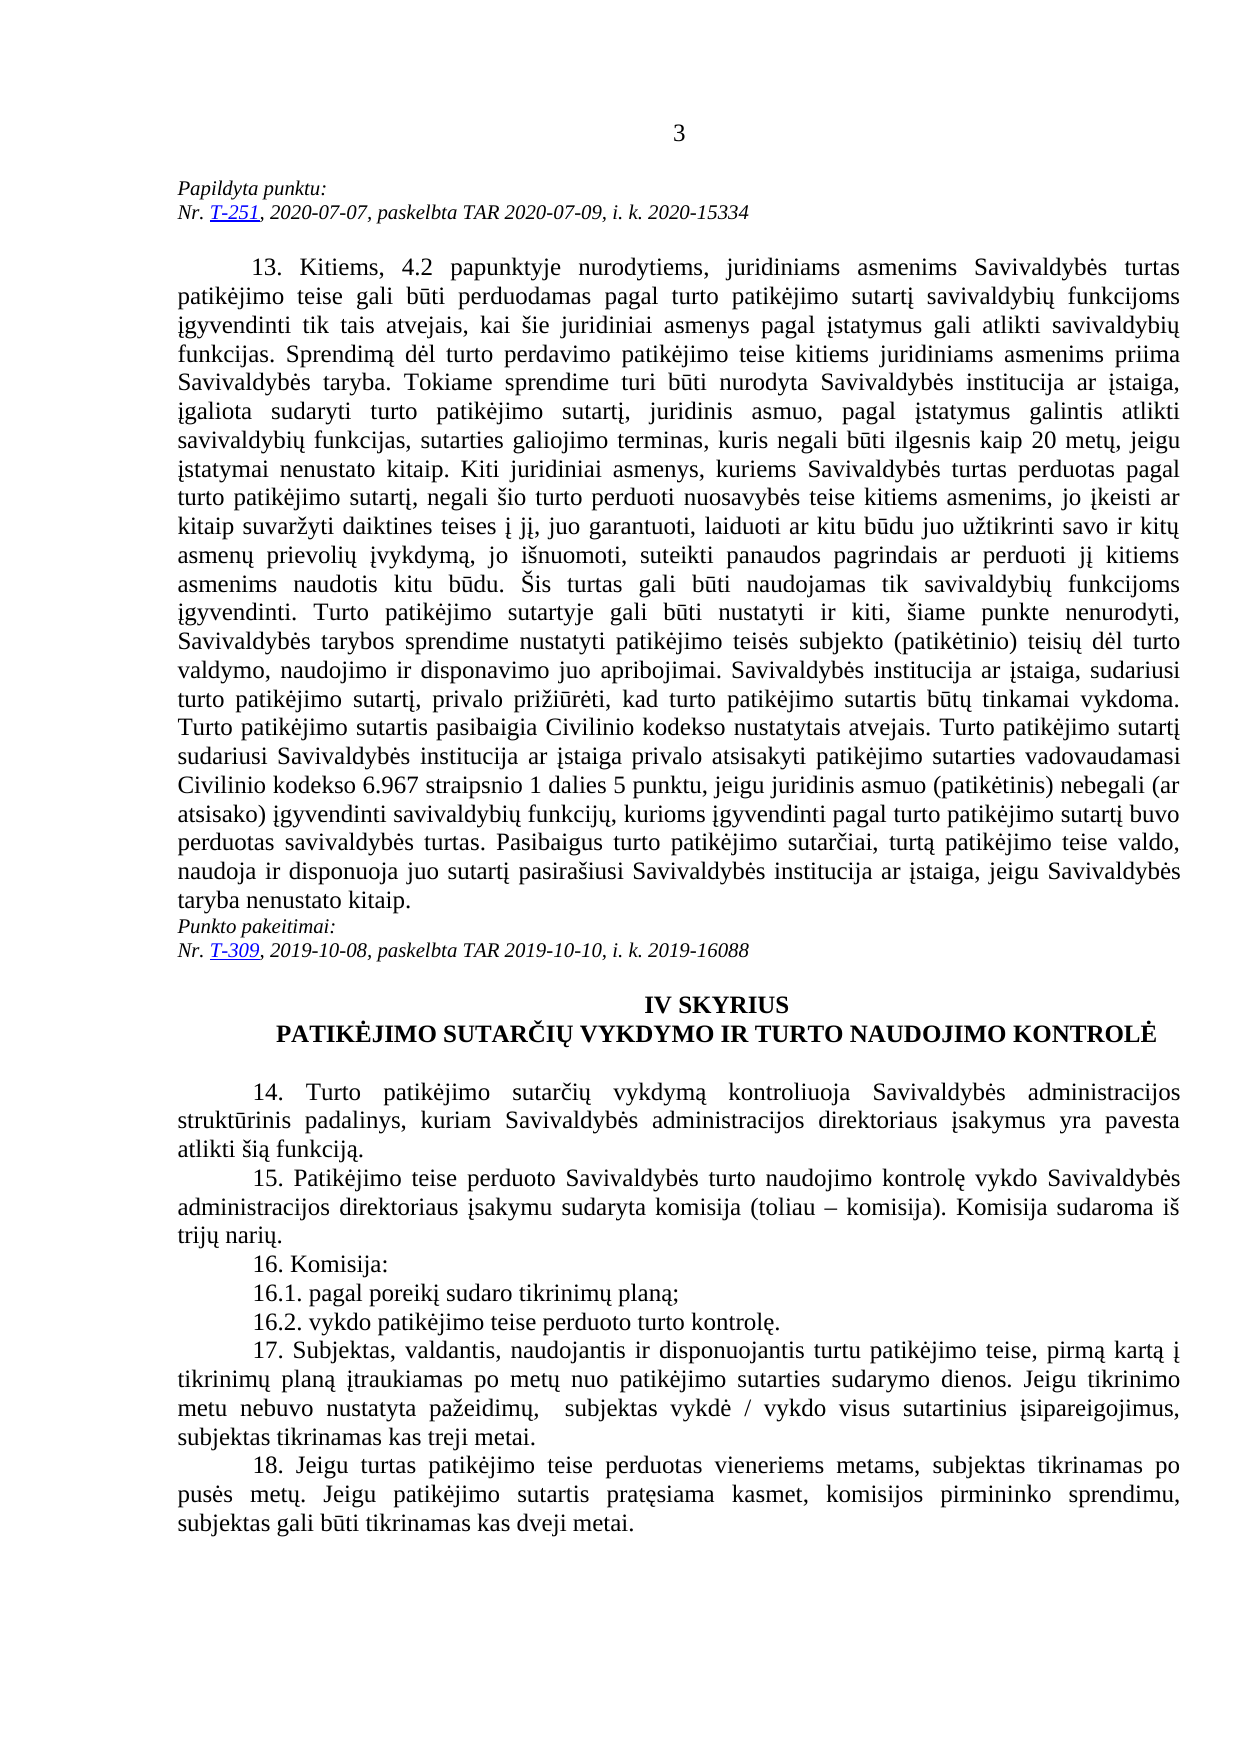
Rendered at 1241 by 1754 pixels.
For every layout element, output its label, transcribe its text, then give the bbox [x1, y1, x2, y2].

text Papildyta punktu: [177, 176, 1181, 200]
text Nr. T-309, 2019-10-08, paskelbta TAR 2019-10-10, i. k. 2019-16088 [177, 938, 1181, 962]
text 16. Komisija: [177, 1249, 1181, 1278]
text 13. Kitiems, 4.2 papunktyje nurodytiems, juridiniams asmenims Savivaldybės turtas patikėjimo teise gali būti perduodamas pagal turto patikėjimo sutartį savivaldybių funkcijoms įgyvendinti tik tais atvejais, kai šie juridiniai asmenys pagal įstatymus gali atlikti savivaldybių funkcijas. Sprendimą dėl turto perdavimo patikėjimo teise kitiems juridiniams asmenims priima Savivaldybės taryba. Tokiame sprendime turi būti nurodyta Savivaldybės institucija ar įstaiga, įgaliota sudaryti turto patikėjimo sutartį, juridinis asmuo, pagal įstatymus galintis atlikti savivaldybių funkcijas, sutarties galiojimo terminas, kuris negali būti ilgesnis kaip 20 metų, jeigu įstatymai nenustato kitaip. Kiti juridiniai asmenys, kuriems Savivaldybės turtas perduotas pagal turto patikėjimo sutartį, negali šio turto perduoti nuosavybės teise kitiems asmenims, jo įkeisti ar kitaip suvaržyti daiktines teises į jį, juo garantuoti, laiduoti ar kitu būdu juo užtikrinti savo ir kitų asmenų prievolių įvykdymą, jo išnuomoti, suteikti panaudos pagrindais ar perduoti jį kitiems asmenims naudotis kitu būdu. Šis turtas gali būti naudojamas tik savivaldybių funkcijoms įgyvendinti. Turto patikėjimo sutartyje gali būti nustatyti ir kiti, šiame punkte nenurodyti, Savivaldybės tarybos sprendime nustatyti patikėjimo teisės subjekto (patikėtinio) teisių dėl turto valdymo, naudojimo ir disponavimo juo apribojimai. Savivaldybės institucija ar įstaiga, sudariusi turto patikėjimo sutartį, privalo prižiūrėti, kad turto patikėjimo sutartis būtų tinkamai vykdoma. Turto patikėjimo sutartis pasibaigia Civilinio kodekso nustatytais atvejais. Turto patikėjimo sutartį sudariusi Savivaldybės institucija ar įstaiga privalo atsisakyti patikėjimo sutarties vadovaudamasi Civilinio kodekso 6.967 straipsnio 1 dalies 5 punktu, jeigu juridinis asmuo (patikėtinis) nebegali (ar atsisako) įgyvendinti savivaldybių funkcijų, kurioms įgyvendinti pagal turto patikėjimo sutartį buvo perduotas savivaldybės turtas. Pasibaigus turto patikėjimo sutarčiai, turtą patikėjimo teise valdo, naudoja ir disponuoja juo sutartį pasirašiusi Savivaldybės institucija ar įstaiga, jeigu Savivaldybės taryba nenustato kitaip. [177, 252, 1181, 914]
text IV SKYRIUS [252, 991, 1181, 1019]
text 15. Patikėjimo teise perduoto Savivaldybės turto naudojimo kontrolę vykdo Savivaldybės administracijos direktoriaus įsakymu sudaryta komisija (toliau – komisija). Komisija sudaroma iš trijų narių. [177, 1163, 1181, 1249]
text Punkto pakeitimai: [177, 914, 1181, 938]
text 16.2. vykdo patikėjimo teise perduoto turto kontrolę. [177, 1307, 1181, 1336]
text PATIKĖJIMO SUTARČIŲ VYKDYMO IR TURTO NAUDOJIMO KONTROLĖ [252, 1019, 1181, 1048]
text 14. Turto patikėjimo sutarčių vykdymą kontroliuoja Savivaldybės administracijos struktūrinis padalinys, kuriam Savivaldybės administracijos direktoriaus įsakymus yra pavesta atlikti šią funkciją. [177, 1077, 1181, 1163]
text Nr. T-251, 2020-07-07, paskelbta TAR 2020-07-09, i. k. 2020-15334 [177, 200, 1181, 224]
text 17. Subjektas, valdantis, naudojantis ir disponuojantis turtu patikėjimo teise, pirmą kartą į tikrinimų planą įtraukiamas po metų nuo patikėjimo sutarties sudarymo dienos. Jeigu tikrinimo metu nebuvo nustatyta pažeidimų, subjektas vykdė / vykdo visus sutartinius įsipareigojimus, subjektas tikrinamas kas treji metai. [177, 1336, 1181, 1451]
text 16.1. pagal poreikį sudaro tikrinimų planą; [177, 1278, 1181, 1307]
text 18. Jeigu turtas patikėjimo teise perduotas vieneriems metams, subjektas tikrinamas po pusės metų. Jeigu patikėjimo sutartis pratęsiama kasmet, komisijos pirmininko sprendimu, subjektas gali būti tikrinamas kas dveji metai. [177, 1451, 1181, 1537]
